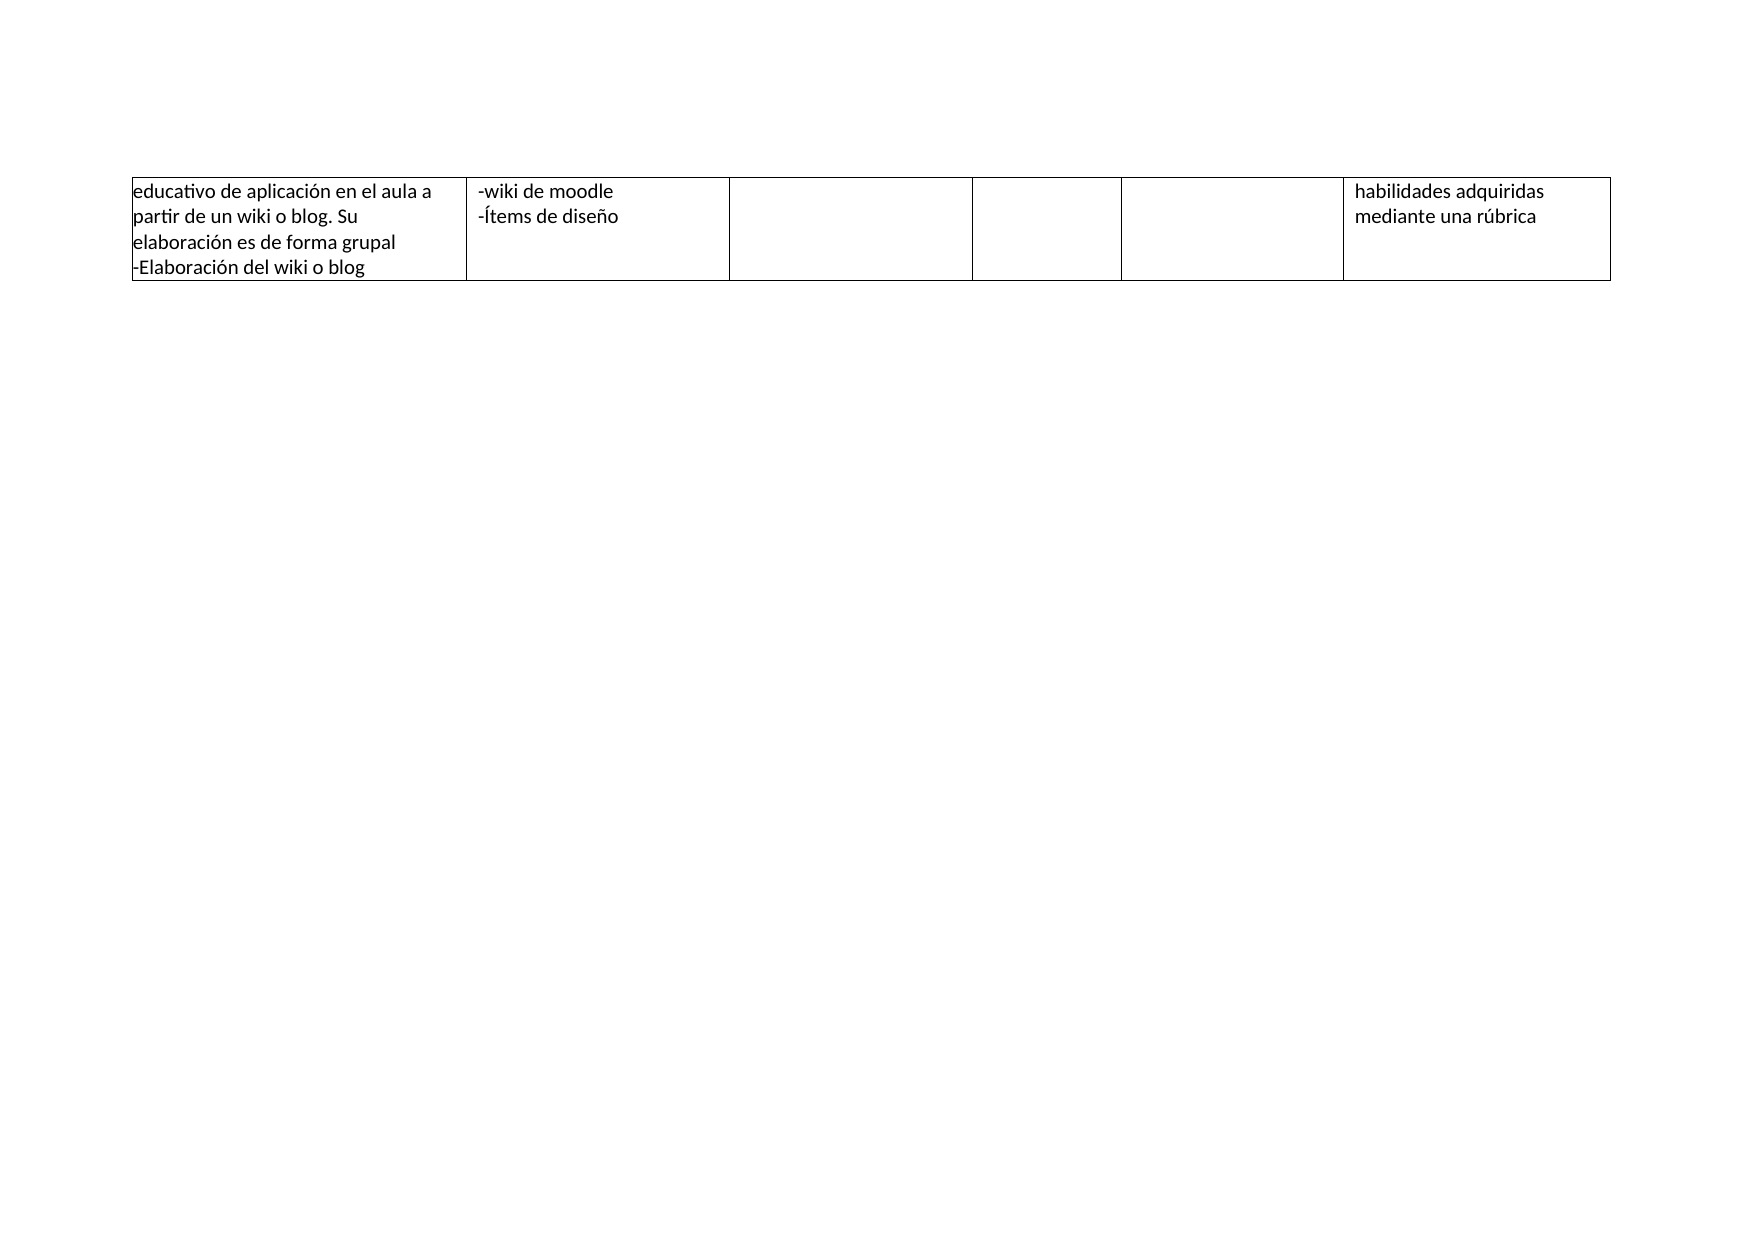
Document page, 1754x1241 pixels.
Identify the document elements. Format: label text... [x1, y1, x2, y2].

table_cell [973, 178, 1121, 280]
table_cell [730, 178, 972, 280]
table_cell educativo de aplicación en el aula a partir de un wiki o blog. Su elaboración es de forma grupal -Elaboración del wiki o blog [133, 178, 466, 280]
table_cell [1122, 178, 1343, 280]
table_cell habilidades adquiridas mediante una rúbrica [1344, 178, 1610, 280]
table_cell -wiki de moodle -Ítems de diseño [467, 178, 729, 280]
